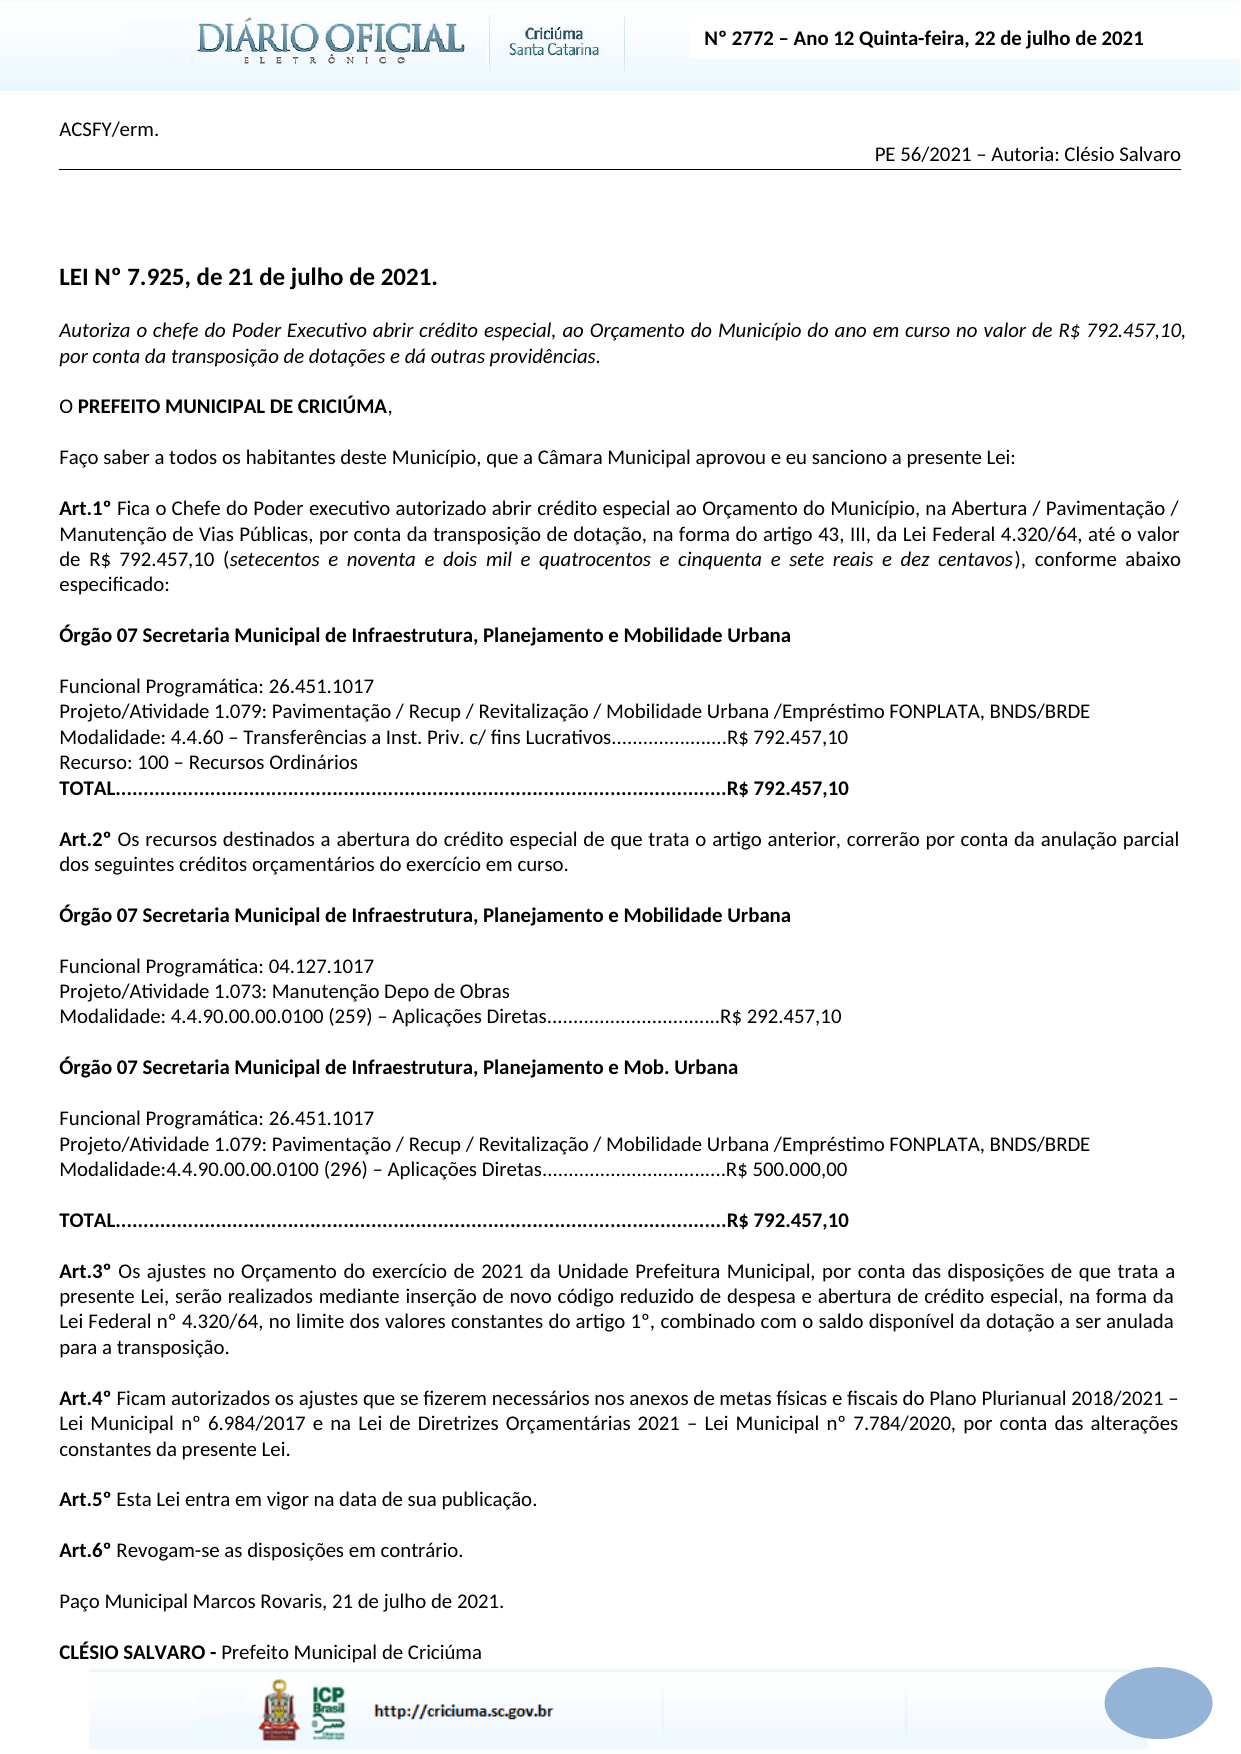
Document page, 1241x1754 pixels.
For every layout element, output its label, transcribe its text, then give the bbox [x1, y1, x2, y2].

text TOTAL..............................................................................................................R$ 792.457,10 [59, 775, 1181, 800]
text Art.6º Revogam-se as disposições em contrário. [59, 1537, 1181, 1563]
text Projeto/Atividade 1.079: Pavimentação / Recup / Revitalização / Mobilidade Urbana /Empréstimo FONPLATA, BNDS/BRDE [59, 699, 1181, 724]
text PE 56/2021 – Autoria: Clésio Salvaro [59, 141, 1181, 169]
text Art.1º Fica o Chefe do Poder executivo autorizado abrir crédito especial ao Orçamento do Município, na Abertura / Pavimentação / Manutenção de Vias Públicas, por conta da transposição de dotação, na forma do artigo 43, III, da Lei Federal 4.320/64, até o valor de R$ 792.457,10 (setecentos e noventa e dois mil e quatrocentos e cinquenta e sete reais e dez centavos), conforme abaixo especificado: [59, 495, 1181, 597]
text Modalidade: 4.4.60 – Transferências a Inst. Priv. c/ fins Lucrativos......................R$ 792.457,10 [59, 724, 1181, 749]
text Recurso: 100 – Recursos Ordinários [59, 749, 1181, 775]
text Funcional Programática: 26.451.1017 [59, 673, 1181, 699]
text TOTAL..............................................................................................................R$ 792.457,10 [59, 1207, 1181, 1232]
text Paço Municipal Marcos Rovaris, 21 de julho de 2021. [59, 1588, 1181, 1614]
text Órgão 07 Secretaria Municipal de Infraestrutura, Planejamento e Mobilidade Urbana [59, 622, 1181, 648]
text Órgão 07 Secretaria Municipal de Infraestrutura, Planejamento e Mobilidade Urbana [59, 902, 1181, 927]
text Art.3º Os ajustes no Orçamento do exercício de 2021 da Unidade Prefeitura Municipal, por conta das disposições de que trata a presente Lei, serão realizados mediante inserção de novo código reduzido de despesa e abertura de crédito especial, na forma da Lei Federal nº 4.320/64, no limite dos valores constantes do artigo 1º, combinado com o saldo disponível da dotação a ser anulada para a transposição. [59, 1258, 1177, 1359]
text ACSFY/erm. [59, 116, 1181, 141]
text Art.2º Os recursos destinados a abertura do crédito especial de que trata o artigo anterior, correrão por conta da anulação parcial dos seguintes créditos orçamentários do exercício em curso. [59, 826, 1181, 877]
text Projeto/Atividade 1.073: Manutenção Depo de Obras [59, 978, 1181, 1004]
text Modalidade:4.4.90.00.00.0100 (296) – Aplicações Diretas...................................R$ 500.000,00 [59, 1156, 1181, 1182]
text Projeto/Atividade 1.079: Pavimentação / Recup / Revitalização / Mobilidade Urbana /Empréstimo FONPLATA, BNDS/BRDE [59, 1131, 1181, 1156]
text Órgão 07 Secretaria Municipal de Infraestrutura, Planejamento e Mob. Urbana [59, 1054, 1181, 1080]
text Modalidade: 4.4.90.00.00.0100 (259) – Aplicações Diretas.................................R$ 292.457,10 [59, 1004, 1181, 1029]
text O PREFEITO MUNICIPAL DE CRICIÚMA, [59, 394, 1181, 419]
text Art.4º Ficam autorizados os ajustes que se fizerem necessários nos anexos de metas físicas e fiscais do Plano Plurianual 2018/2021 – Lei Municipal nº 6.984/2017 e na Lei de Diretrizes Orçamentárias 2021 – Lei Municipal nº 7.784/2020, por conta das alterações constantes da presente Lei. [59, 1385, 1181, 1461]
text Autoriza o chefe do Poder Executivo abrir crédito especial, ao Orçamento do Município do ano em curso no valor de R$ 792.457,10, por conta da transposição de dotações e dá outras providências. [59, 317, 1191, 368]
text Funcional Programática: 26.451.1017 [59, 1105, 1181, 1131]
text CLÉSIO SALVARO - Prefeito Municipal de Criciúma [59, 1639, 1181, 1664]
text LEI Nº 7.925, de 21 de julho de 2021. [59, 262, 1181, 292]
text Faço saber a todos os habitantes deste Município, que a Câmara Municipal aprovou e eu sanciono a presente Lei: [59, 444, 1181, 470]
text Funcional Programática: 04.127.1017 [59, 953, 1181, 978]
text Art.5º Esta Lei entra em vigor na data de sua publicação. [59, 1487, 1181, 1512]
